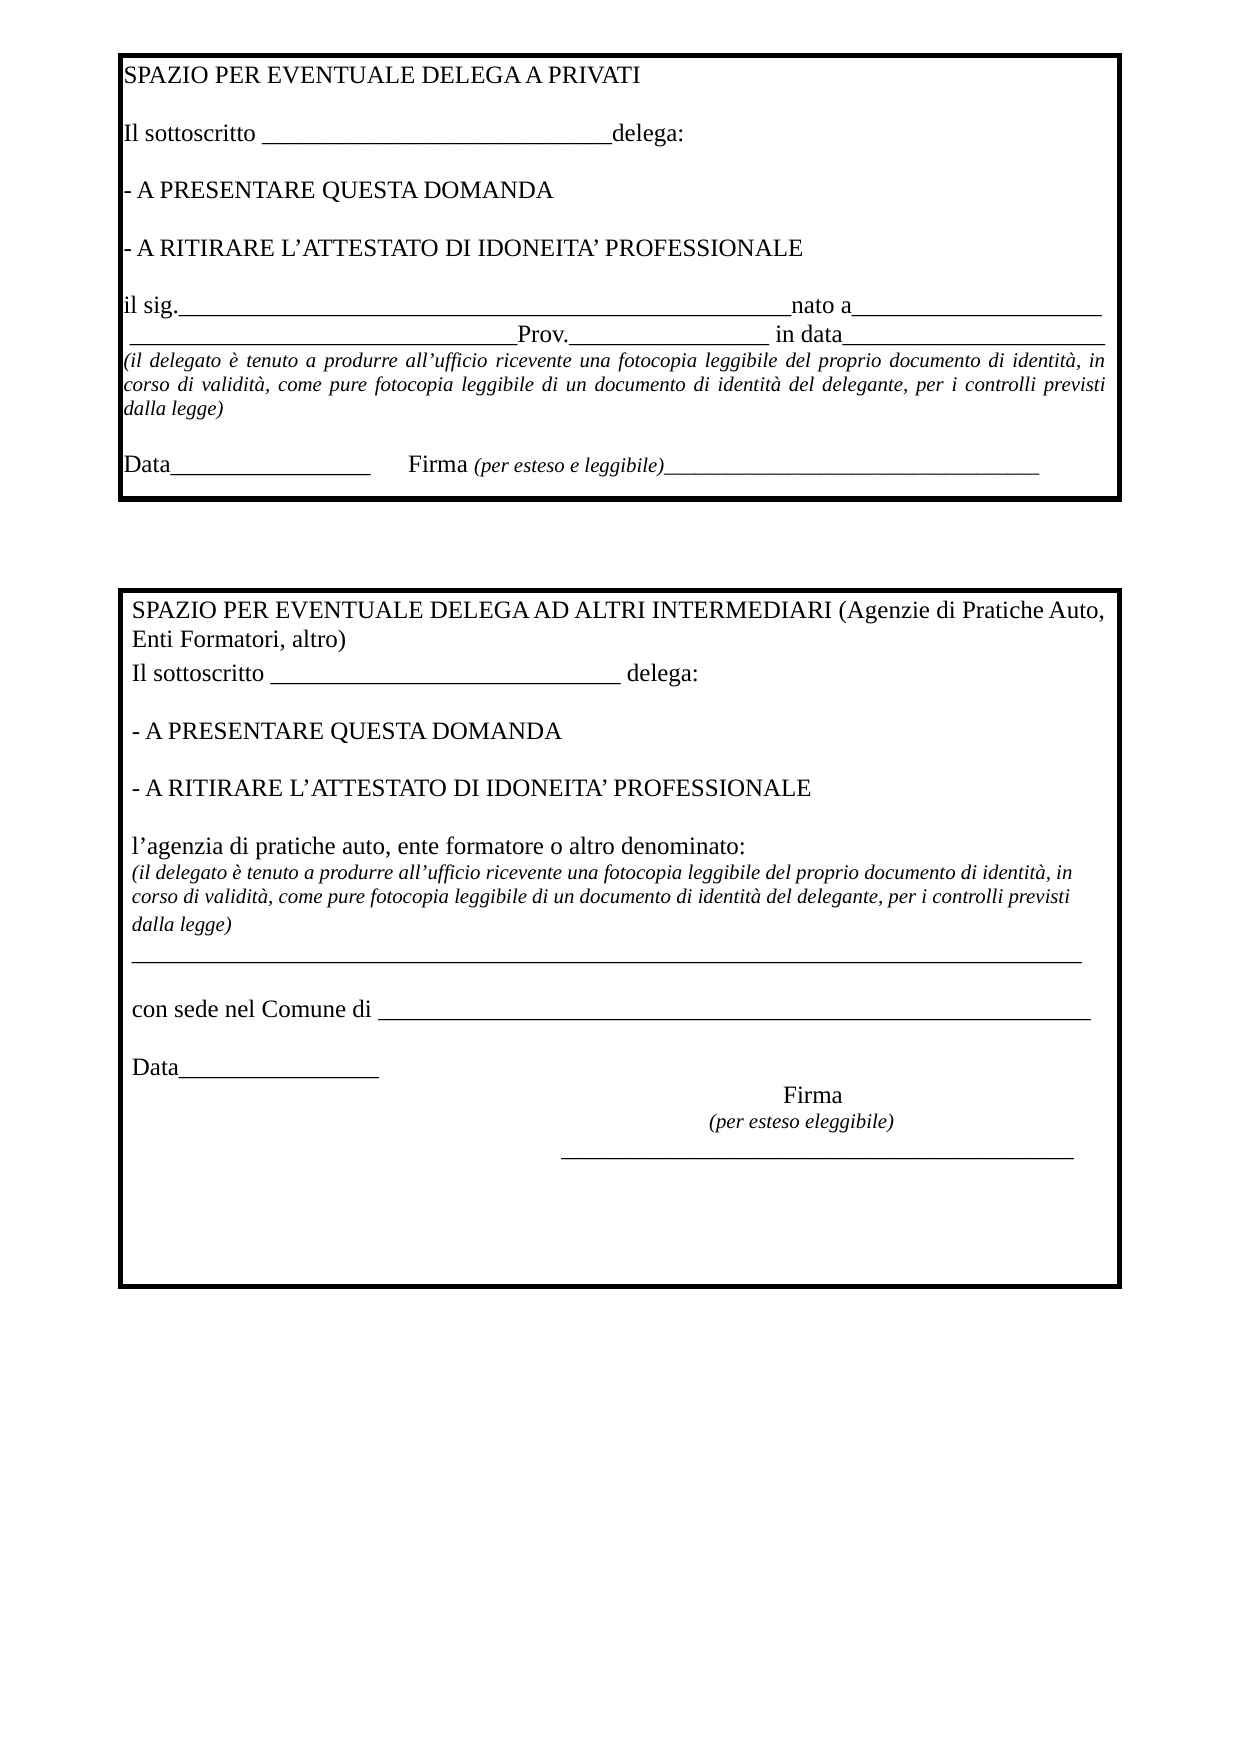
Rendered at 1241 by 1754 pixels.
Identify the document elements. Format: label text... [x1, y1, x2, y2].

text l’agenzia di pratiche auto, ente formatore o altro denominato: [123, 824, 1117, 852]
text con sede nel Comune di _________________________________________________________ [123, 987, 1117, 1023]
text Il sottoscritto ____________________________ delega: [123, 651, 1117, 687]
text SPAZIO PER EVENTUALE DELEGA A PRIVATI [123, 58, 1117, 89]
text (per esteso eleggibile) [123, 1102, 1117, 1126]
text - A RITIRARE L’ATTESTATO DI IDONEITA’ PROFESSIONALE [123, 226, 1117, 262]
text - A PRESENTARE QUESTA DOMANDA [123, 709, 1117, 745]
text - A PRESENTARE QUESTA DOMANDA [123, 168, 1117, 204]
text _______________________________Prov.________________ in data_____________________ [123, 312, 1117, 341]
text SPAZIO PER EVENTUALE DELEGA AD ALTRI INTERMEDIARI (Agenzie di Pratiche Auto, Enti Formatori, altro) [123, 593, 1117, 651]
text _________________________________________ [123, 1126, 1117, 1162]
text Firma [123, 1073, 1117, 1102]
text Data________________ [123, 1044, 1117, 1073]
text (il delegato è tenuto a produrre all’ufficio ricevente una fotocopia leggibile del proprio documento di identità, in corso di validità, come pure fotocopia leggibile di un documento di identità del delegante, per i controlli previsti dalla legge) [123, 341, 1117, 420]
text (il delegato è tenuto a produrre all’ufficio ricevente una fotocopia leggibile del proprio documento di identità, in corso di validità, come pure fotocopia leggibile di un documento di identità del delegante, per i controlli previsti dalla legge) ____________________________________________________________________________ [123, 852, 1117, 965]
text il sig._________________________________________________nato a____________________ [123, 283, 1117, 312]
text - A RITIRARE L’ATTESTATO DI IDONEITA’ PROFESSIONALE [123, 766, 1117, 802]
text Data________________ Firma (per esteso e leggibile)____________________________________ [123, 442, 1117, 496]
text Il sottoscritto ____________________________delega: [123, 111, 1117, 147]
